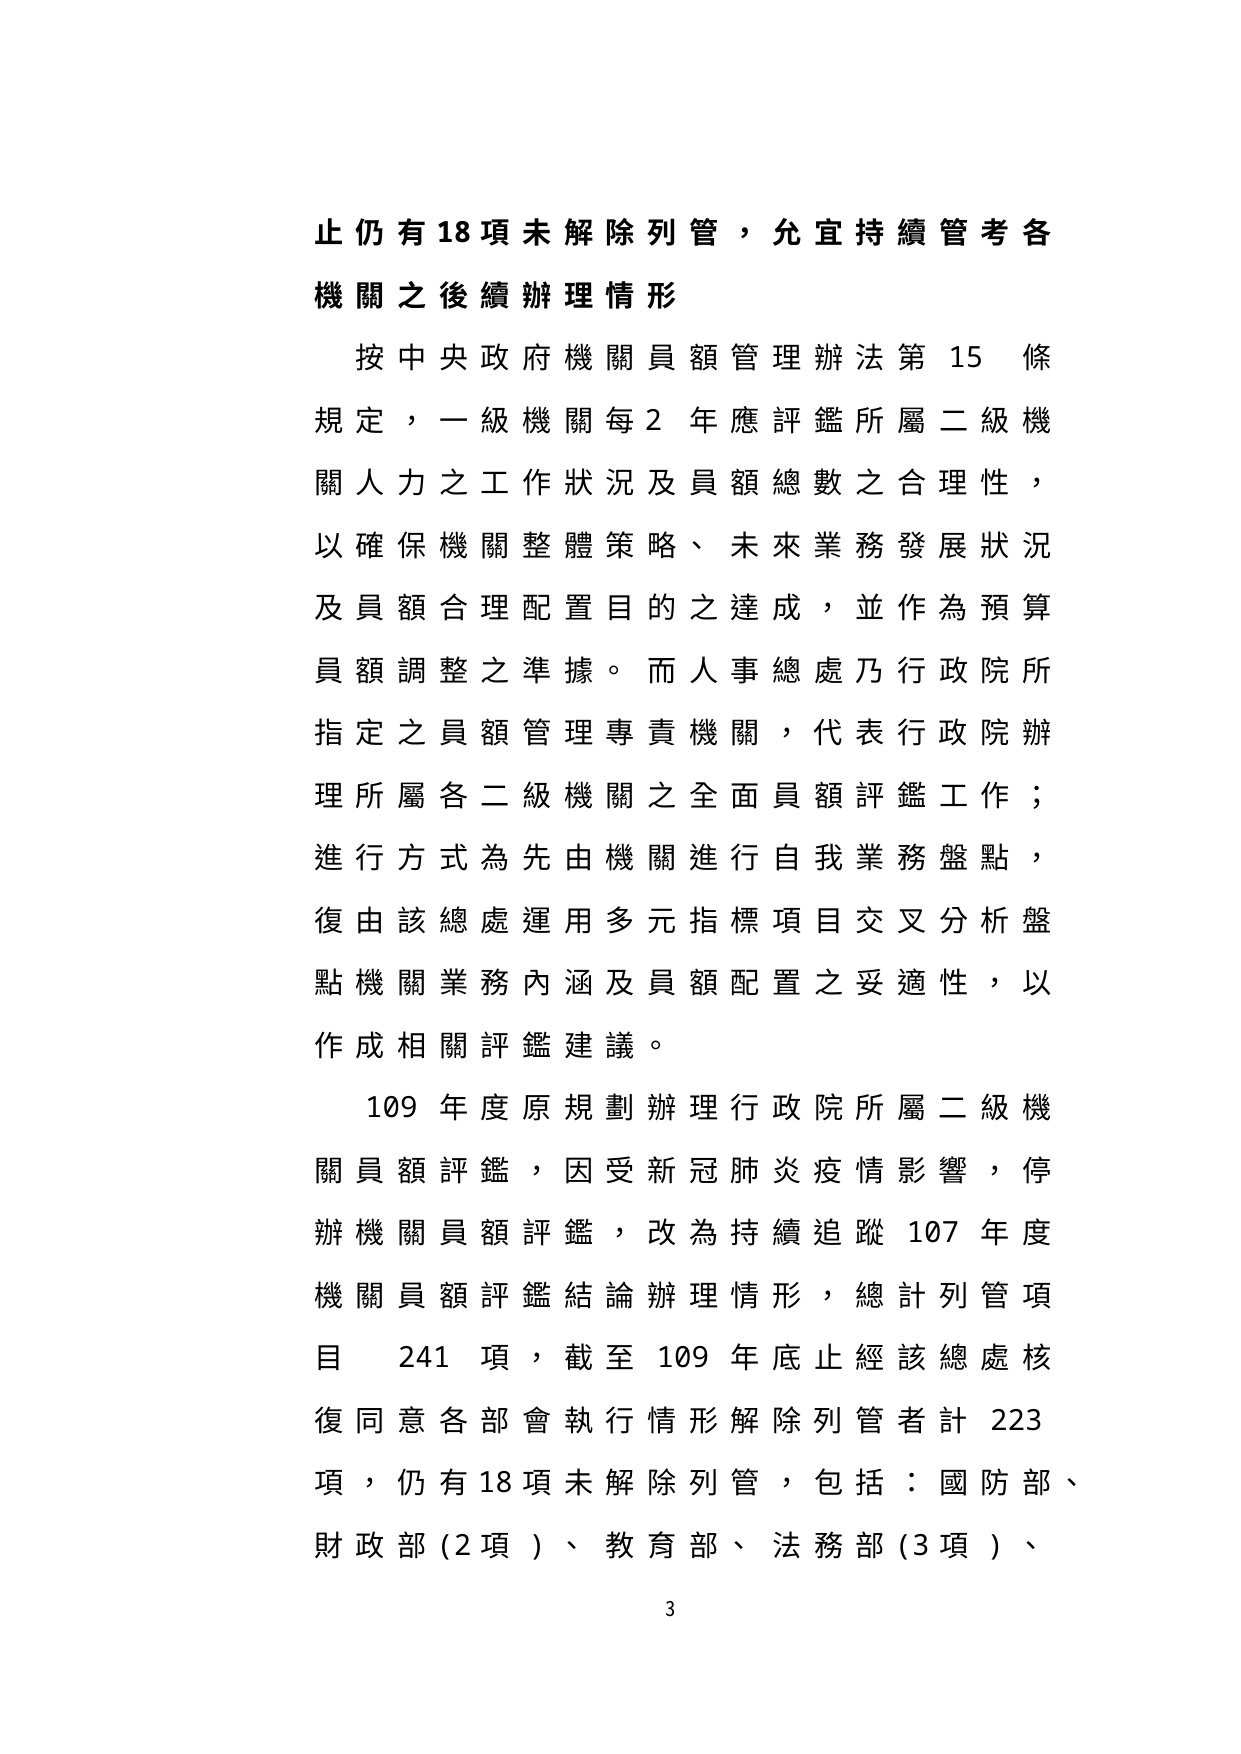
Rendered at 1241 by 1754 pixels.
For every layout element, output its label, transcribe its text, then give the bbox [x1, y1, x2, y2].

text 109年度原規劃辦理行政院所屬二級機關員額評鑑，因受新冠肺炎疫情影響，停辦機關員額評鑑，改為持續追蹤107年度機關員額評鑑結論辦理情形，總計列管項目 241 項，截至109年底止經該總處核復同意各部會執行情形解除列管者計223項，仍有18項未解除列管，包括：國防部、財政部(2項)、教育部、法務部(3項)、交通部、勞動部、大陸委員會、僑務委員會、國軍退除役官兵輔導委員會、人事行政總處、國立故宮博物院(2項)、原子能委員會、公平交易委員會及中央選舉委員會等14個行政機關。該總處允宜加強管考該等機關儘速將應辦理事項作後續改進，以落實檢討業務辦理方式及組設、員額配置之妥適性，俾將人力集中於當前核心業務及支應重大施政需求。 [271, 1064, 1058, 1564]
text 按中央政府機關員額管理辦法第15 條規定，一級機關每2 年應評鑑所屬二級機關人力之工作狀況及員額總數之合理性，以確保機關整體策略、未來業務發展狀況及員額合理配置目的之達成，並作為預算員額調整之準據。而人事總處乃行政院所指定之員額管理專責機關，代表行政院辦理所屬各二級機關之全面員額評鑑工作；進行方式為先由機關進行自我業務盤點，復由該總處運用多元指標項目交叉分析盤點機關業務內涵及員額配置之妥適性，以作成相關評鑑建議。 [271, 314, 1058, 1064]
text 止仍有18項未解除列管，允宜持續管考各機關之後續辦理情形 [242, 189, 1058, 314]
